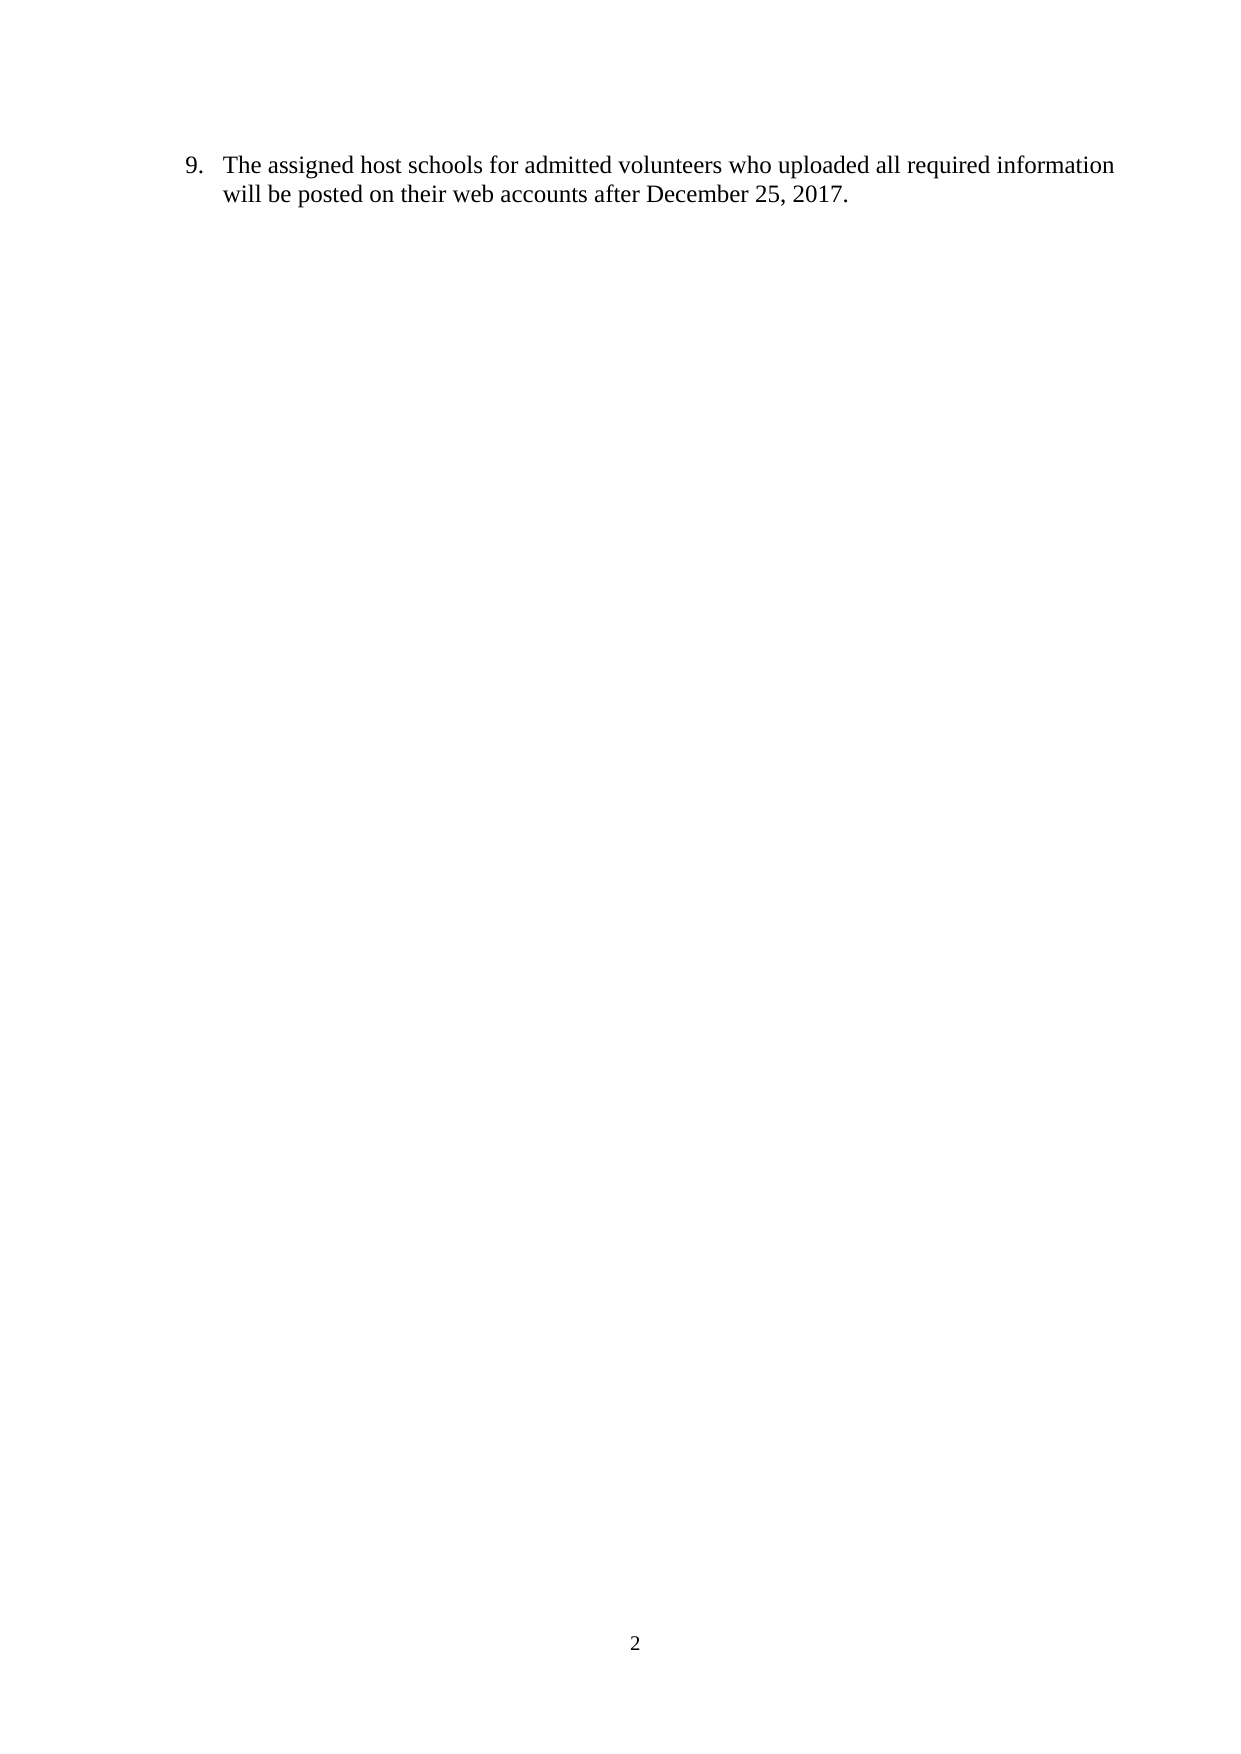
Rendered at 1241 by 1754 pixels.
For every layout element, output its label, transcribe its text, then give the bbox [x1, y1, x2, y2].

list The assigned host schools for admitted volunteers who uploaded all required information will be posted on their web accounts after December 25, 2017. [185, 150, 1122, 207]
